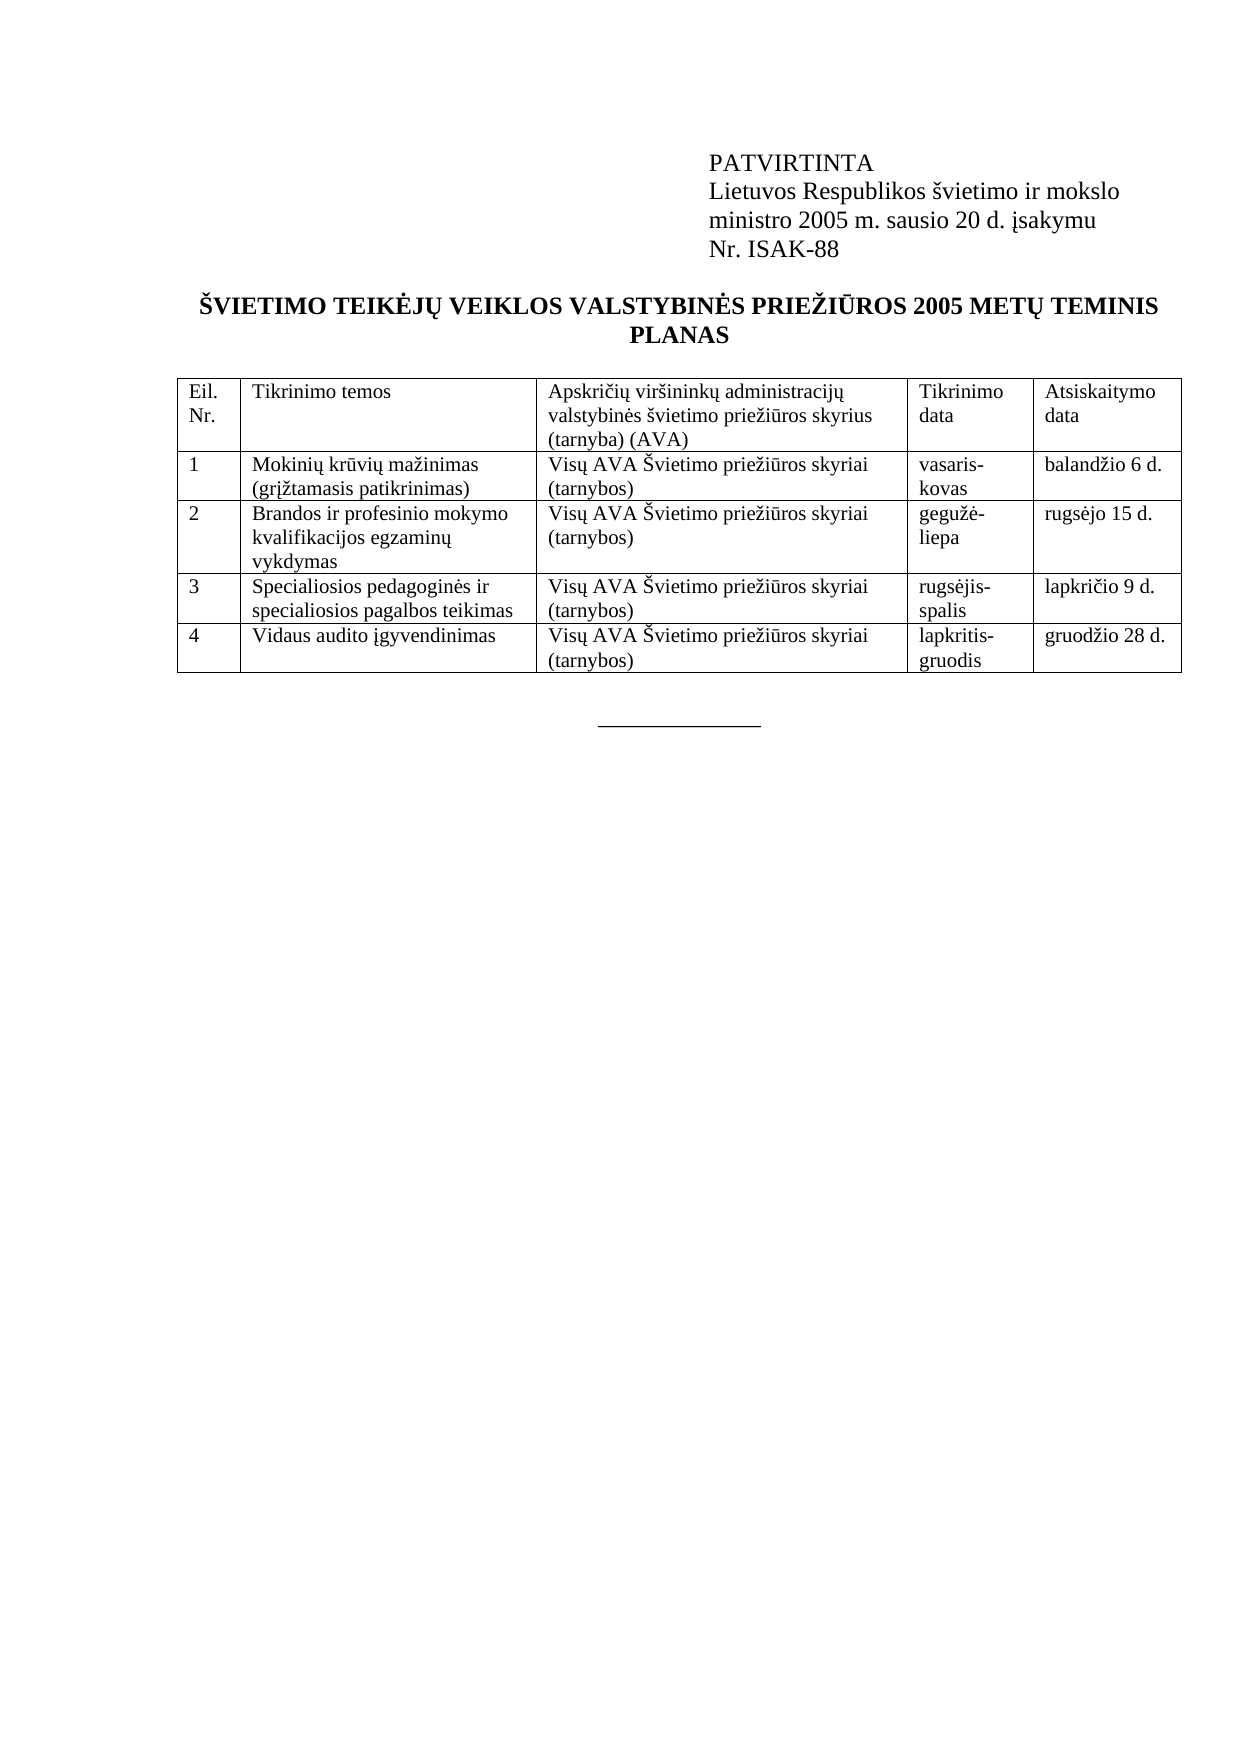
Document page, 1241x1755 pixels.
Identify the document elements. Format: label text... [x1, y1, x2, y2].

text ministro 2005 m. sausio 20 d. įsakymu [177, 205, 1181, 234]
table_cell Visų AVA Švietimo priežiūros skyriai (tarnybos) [537, 501, 907, 573]
table_cell Visų AVA Švietimo priežiūros skyriai (tarnybos) [537, 574, 907, 622]
table_cell 3 [178, 574, 240, 622]
table_header Atsiskaitymo data [1034, 379, 1181, 451]
table_cell Visų AVA Švietimo priežiūros skyriai (tarnybos) [537, 624, 907, 672]
text ŠVIETIMO TEIKĖJŲ VEIKLOS VALSTYBINĖS PRIEŽIŪROS 2005 METŲ TEMINIS PLANAS [177, 291, 1181, 349]
table_cell Specialiosios pedagoginės ir specialiosios pagalbos teikimas [241, 574, 536, 622]
table_header Apskričių viršininkų administracijų valstybinės švietimo priežiūros skyrius (tarnyba) (AVA) [537, 379, 907, 451]
table_cell rugsėjis-spalis [908, 574, 1033, 622]
table_cell Vidaus audito įgyvendinimas [241, 624, 536, 672]
table_header Tikrinimo data [908, 379, 1033, 451]
table_cell gegužė-liepa [908, 501, 1033, 573]
text Nr. ISAK-88 [177, 234, 1181, 263]
table_cell Brandos ir profesinio mokymo kvalifikacijos egzaminų vykdymas [241, 501, 536, 573]
table_cell 4 [178, 624, 240, 672]
table_cell 1 [178, 452, 240, 500]
table_cell vasaris-kovas [908, 452, 1033, 500]
table_header Eil. Nr. [178, 379, 240, 451]
table_cell Visų AVA Švietimo priežiūros skyriai (tarnybos) [537, 452, 907, 500]
text Lietuvos Respublikos švietimo ir mokslo [177, 176, 1181, 205]
table_cell 2 [178, 501, 240, 573]
table_header Tikrinimo temos [241, 379, 536, 451]
table_cell lapkritis-gruodis [908, 624, 1033, 672]
table_cell balandžio 6 d. [1034, 452, 1181, 500]
text _____________ [177, 701, 1181, 730]
table_cell rugsėjo 15 d. [1034, 501, 1181, 573]
text PATVIRTINTA [177, 148, 1181, 176]
table_cell gruodžio 28 d. [1034, 624, 1181, 672]
table_cell lapkričio 9 d. [1034, 574, 1181, 622]
table_cell Mokinių krūvių mažinimas (grįžtamasis patikrinimas) [241, 452, 536, 500]
